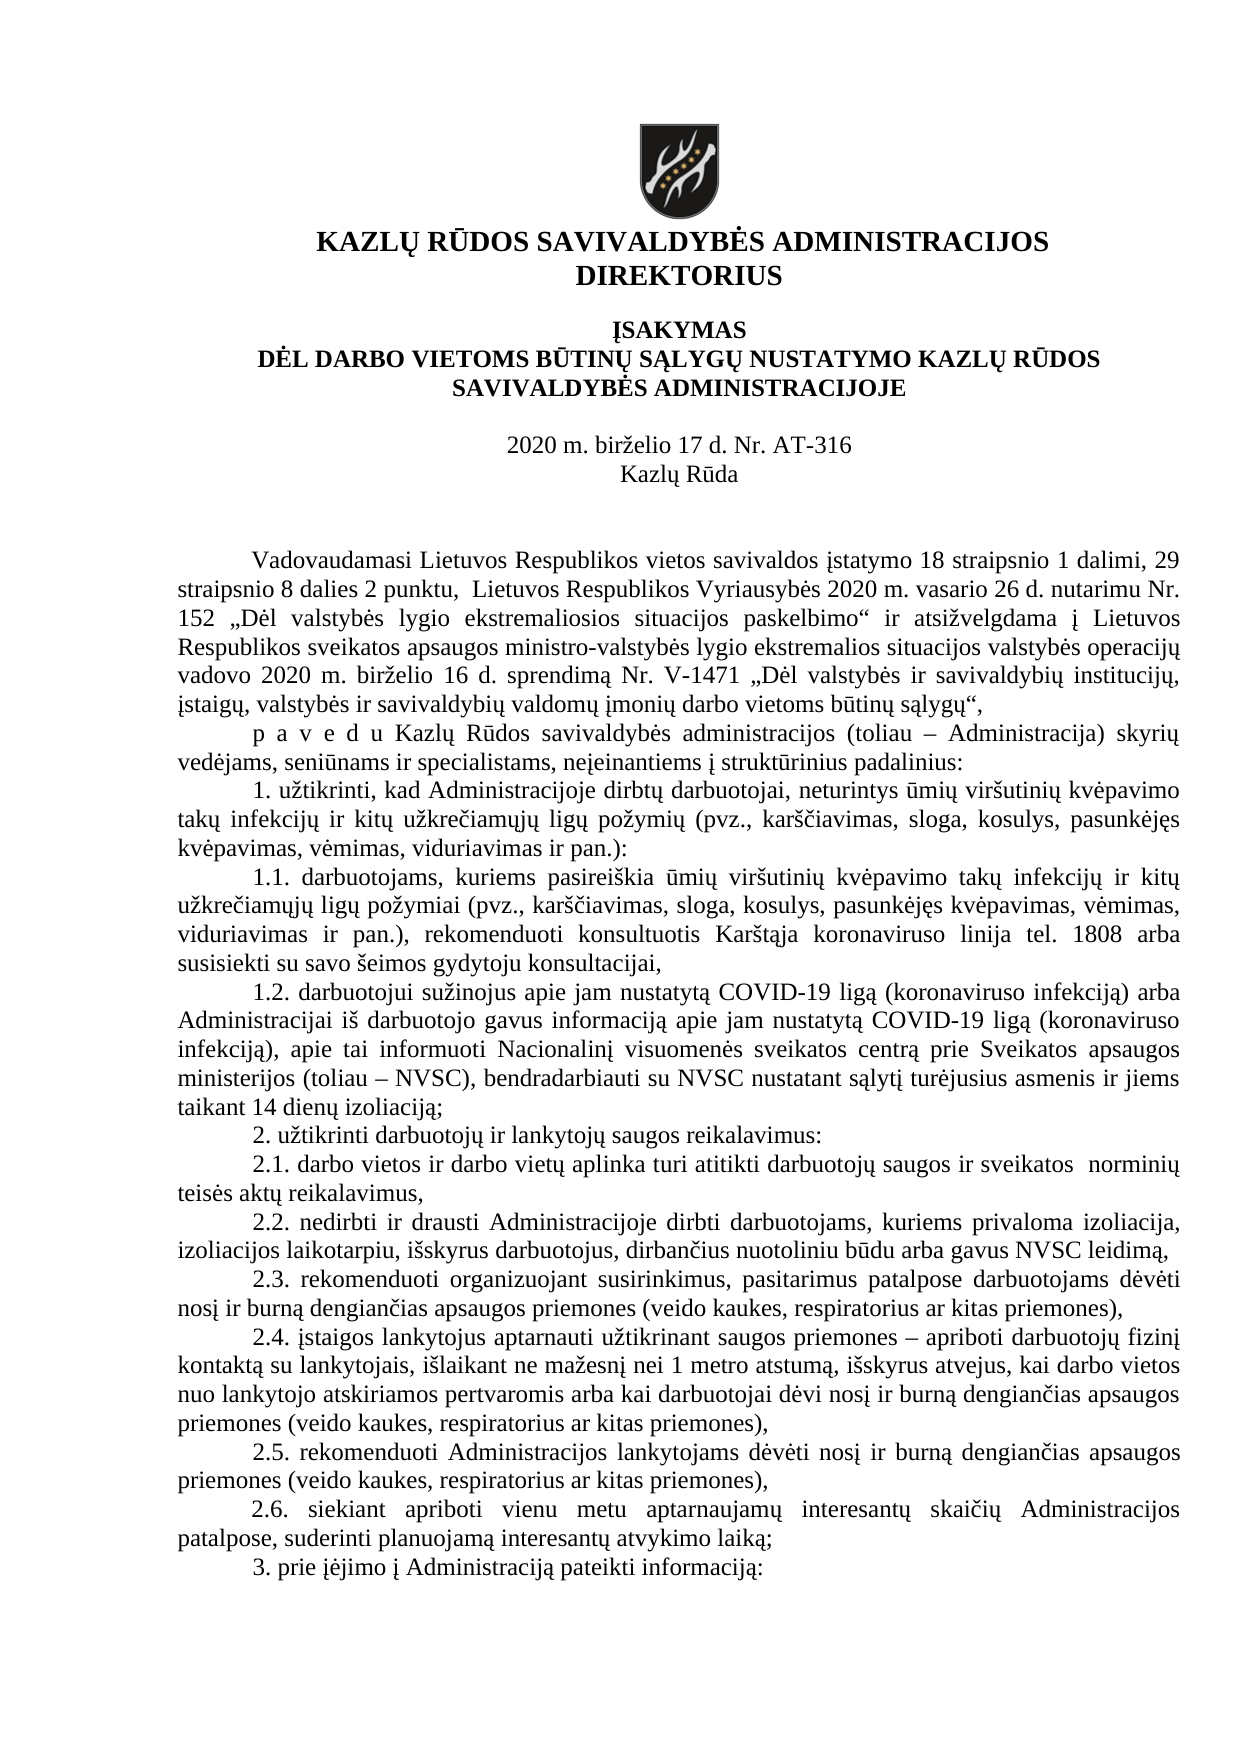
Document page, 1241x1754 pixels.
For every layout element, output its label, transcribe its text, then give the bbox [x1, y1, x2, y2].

text 1. užtikrinti, kad Administracijoje dirbtų darbuotojai, neturintys ūmių viršutinių kvėpavimo takų infekcijų ir kitų užkrečiamųjų ligų požymių (pvz., karščiavimas, sloga, kosulys, pasunkėjęs kvėpavimas, vėmimas, viduriavimas ir pan.): [177, 775, 1181, 862]
text p a v e d u Kazlų Rūdos savivaldybės administracijos (toliau – Administracija) skyrių vedėjams, seniūnams ir specialistams, neįeinantiems į struktūrinius padalinius: [177, 718, 1181, 775]
text ĮSAKYMAS [177, 315, 1181, 344]
text 2020 m. birželio 17 d. Nr. AT-316 [177, 430, 1181, 459]
text 2.5. rekomenduoti Administracijos lankytojams dėvėti nosį ir burną dengiančias apsaugos priemones (veido kaukes, respiratorius ar kitas priemones), [177, 1437, 1181, 1494]
text 2. užtikrinti darbuotojų ir lankytojų saugos reikalavimus: [177, 1120, 1181, 1149]
text 1.1. darbuotojams, kuriems pasireiškia ūmių viršutinių kvėpavimo takų infekcijų ir kitų užkrečiamųjų ligų požymiai (pvz., karščiavimas, sloga, kosulys, pasunkėjęs kvėpavimas, vėmimas, viduriavimas ir pan.), rekomenduoti konsultuotis Karštąja koronaviruso linija tel. 1808 arba susisiekti su savo šeimos gydytoju konsultacijai, [177, 862, 1181, 977]
text DIREKTORIUS [177, 258, 1181, 291]
text Kazlų Rūda [177, 459, 1181, 488]
text DĖL DARBO VIETOMS BŪTINŲ SĄLYGŲ NUSTATYMO KAZLŲ RŪDOS SAVIVALDYBĖS ADMINISTRACIJOJE [177, 344, 1181, 402]
text 2.4. įstaigos lankytojus aptarnauti užtikrinant saugos priemones – apriboti darbuotojų fizinį kontaktą su lankytojais, išlaikant ne mažesnį nei 1 metro atstumą, išskyrus atvejus, kai darbo vietos nuo lankytojo atskiriamos pertvaromis arba kai darbuotojai dėvi nosį ir burną dengiančias apsaugos priemones (veido kaukes, respiratorius ar kitas priemones), [177, 1322, 1181, 1437]
text 1.2. darbuotojui sužinojus apie jam nustatytą COVID-19 ligą (koronaviruso infekciją) arba Administracijai iš darbuotojo gavus informaciją apie jam nustatytą COVID-19 ligą (koronaviruso infekciją), apie tai informuoti Nacionalinį visuomenės sveikatos centrą prie Sveikatos apsaugos ministerijos (toliau – NVSC), bendradarbiauti su NVSC nustatant sąlytį turėjusius asmenis ir jiems taikant 14 dienų izoliaciją; [177, 977, 1181, 1120]
text Vadovaudamasi Lietuvos Respublikos vietos savivaldos įstatymo 18 straipsnio 1 dalimi, 29 straipsnio 8 dalies 2 punktu, Lietuvos Respublikos Vyriausybės 2020 m. vasario 26 d. nutarimu Nr. 152 „Dėl valstybės lygio ekstremaliosios situacijos paskelbimo“ ir atsižvelgdama į Lietuvos Respublikos sveikatos apsaugos ministro-valstybės lygio ekstremalios situacijos valstybės operacijų vadovo 2020 m. birželio 16 d. sprendimą Nr. V-1471 „Dėl valstybės ir savivaldybių institucijų, įstaigų, valstybės ir savivaldybių valdomų įmonių darbo vietoms būtinų sąlygų“, [177, 545, 1181, 718]
text 2.1. darbo vietos ir darbo vietų aplinka turi atitikti darbuotojų saugos ir sveikatos norminių teisės aktų reikalavimus, [177, 1149, 1181, 1207]
text 2.2. nedirbti ir drausti Administracijoje dirbti darbuotojams, kuriems privaloma izoliacija, izoliacijos laikotarpiu, išskyrus darbuotojus, dirbančius nuotoliniu būdu arba gavus NVSC leidimą, [177, 1207, 1181, 1264]
text 2.6. siekiant apriboti vienu metu aptarnaujamų interesantų skaičių Administracijos patalpose, suderinti planuojamą interesantų atvykimo laiką; [177, 1494, 1181, 1552]
text 2.3. rekomenduoti organizuojant susirinkimus, pasitarimus patalpose darbuotojams dėvėti nosį ir burną dengiančias apsaugos priemones (veido kaukes, respiratorius ar kitas priemones), [177, 1264, 1181, 1322]
text 3. prie įėjimo į Administraciją pateikti informaciją: [177, 1552, 1181, 1580]
text KAZLŲ RŪDOS SAVIVALDYBĖS ADMINISTRACIJOS [177, 224, 1181, 258]
